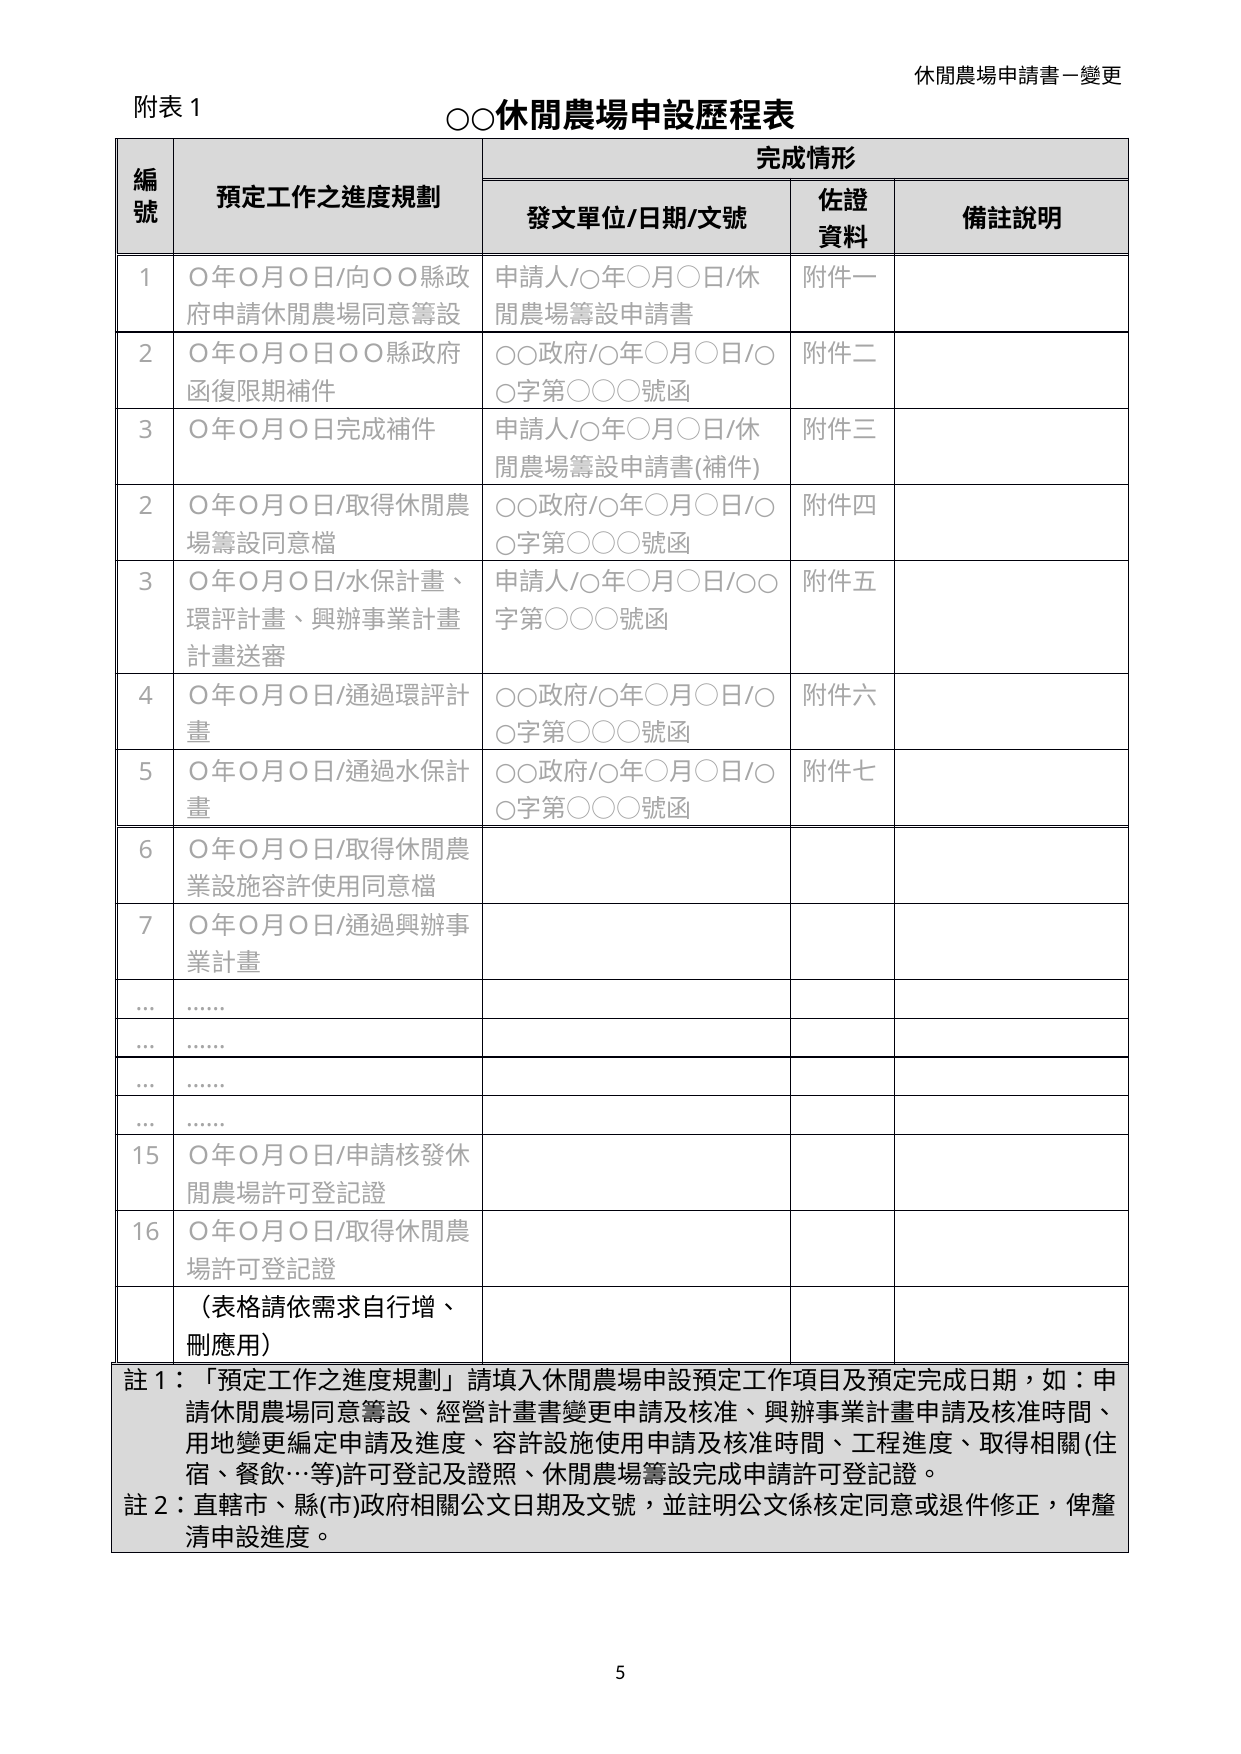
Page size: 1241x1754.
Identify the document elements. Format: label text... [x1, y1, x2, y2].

table_cell [111, 825, 115, 903]
table_cell 申請人/○年○月○日/○○字第○○○號函 [483, 561, 790, 673]
table_cell Ｏ年Ｏ月Ｏ日ＯＯ縣政府函復限期補件 [174, 333, 482, 407]
table_cell …… [174, 1058, 482, 1095]
table_cell [791, 1287, 894, 1362]
table_cell 7 [118, 904, 173, 979]
table_cell [111, 484, 115, 559]
table_header 預定工作之進度規劃 [174, 139, 482, 253]
table_header 編號 [118, 139, 173, 253]
table_header [111, 138, 115, 178]
table_cell …… [174, 1019, 482, 1056]
table_cell 附件一 [791, 256, 894, 331]
table_cell 備註說明 [895, 181, 1128, 253]
table_cell （表格請依需求自行增、刪應用） [174, 1287, 482, 1362]
table_cell [111, 253, 115, 331]
table_cell … [118, 980, 173, 1018]
table_cell [791, 1211, 894, 1286]
table_cell Ｏ年Ｏ月Ｏ日/通過水保計畫 [174, 750, 482, 825]
table_cell … [118, 1058, 173, 1095]
table_cell 2 [118, 333, 173, 407]
table_cell 附件三 [791, 409, 894, 483]
table_cell [111, 1095, 115, 1133]
table_cell [895, 750, 1128, 825]
table_cell 附件七 [791, 750, 894, 825]
table_cell Ｏ年Ｏ月Ｏ日/取得休閒農場許可登記證 [174, 1211, 482, 1286]
table_cell [118, 1287, 173, 1362]
table_cell [895, 485, 1128, 559]
table_cell 附件六 [791, 674, 894, 749]
table_cell [111, 1018, 115, 1056]
table_cell 申請人/○年○月○日/休閒農場籌設申請書(補件) [483, 409, 790, 483]
table_cell [483, 1096, 790, 1133]
table_cell [111, 331, 115, 407]
table_cell [483, 828, 790, 903]
table_cell [895, 409, 1128, 483]
table_cell Ｏ年Ｏ月Ｏ日/通過環評計畫 [174, 674, 482, 749]
table_cell [111, 903, 115, 979]
table_cell [483, 980, 790, 1018]
table_cell [895, 1058, 1128, 1095]
table_cell 5 [118, 750, 173, 825]
table_cell 3 [118, 561, 173, 673]
table_cell Ｏ年Ｏ月Ｏ日/水保計畫、環評計畫、興辦事業計畫計畫送審 [174, 561, 482, 673]
table_cell … [118, 1019, 173, 1056]
table_cell [483, 1019, 790, 1056]
table_cell [895, 1019, 1128, 1056]
table_cell ○○政府/○年○月○日/○○字第○○○號函 [483, 333, 790, 407]
table_header 完成情形 [483, 139, 1128, 178]
table_cell ○○政府/○年○月○日/○○字第○○○號函 [483, 750, 790, 825]
table_cell Ｏ年Ｏ月Ｏ日/申請核發休閒農場許可登記證 [174, 1135, 482, 1209]
table_cell [111, 673, 115, 749]
table_cell [483, 1211, 790, 1286]
table_cell [111, 979, 115, 1018]
table_cell 15 [118, 1135, 173, 1209]
table_cell [895, 1135, 1128, 1209]
table_cell 附件五 [791, 561, 894, 673]
table_cell [111, 1134, 115, 1209]
text 附表1 [133, 87, 219, 123]
table_cell 發文單位/日期/文號 [483, 181, 790, 253]
table_cell 3 [118, 409, 173, 483]
table_cell [895, 828, 1128, 903]
table_cell [791, 1096, 894, 1133]
table_cell Ｏ年Ｏ月Ｏ日/通過興辦事業計畫 [174, 904, 482, 979]
table_cell 2 [118, 485, 173, 559]
table_cell [895, 1287, 1128, 1362]
table_cell 佐證 資料 [791, 181, 894, 253]
table_cell [483, 1058, 790, 1095]
table_cell Ｏ年Ｏ月Ｏ日完成補件 [174, 409, 482, 483]
table_cell [111, 178, 115, 253]
table_cell … [118, 1096, 173, 1133]
table_cell 4 [118, 674, 173, 749]
table_cell …… [174, 980, 482, 1018]
table_cell [483, 904, 790, 979]
table_cell [791, 828, 894, 903]
table_cell [111, 1210, 115, 1286]
table_cell [895, 1096, 1128, 1133]
table_cell [111, 560, 115, 673]
table_cell 附件二 [791, 333, 894, 407]
text ○○休閒農場申設歷程表 [118, 89, 1122, 137]
table_cell [791, 1058, 894, 1095]
table_cell [895, 333, 1128, 407]
table_cell [895, 980, 1128, 1018]
table_cell [483, 1287, 790, 1362]
table_cell 申請人/○年○月○日/休閒農場籌設申請書 [483, 256, 790, 331]
table_cell [895, 1211, 1128, 1286]
table_cell [111, 408, 115, 483]
table_cell Ｏ年Ｏ月Ｏ日/取得休閒農場籌設同意檔 [174, 485, 482, 559]
table_cell [791, 904, 894, 979]
table_cell 附件四 [791, 485, 894, 559]
table_cell [111, 1056, 115, 1095]
table_cell [895, 561, 1128, 673]
table_cell [791, 980, 894, 1018]
table_cell 1 [118, 256, 173, 331]
table_cell ○○政府/○年○月○日/○○字第○○○號函 [483, 485, 790, 559]
table_cell [791, 1019, 894, 1056]
table_cell [791, 1135, 894, 1209]
table_cell Ｏ年Ｏ月Ｏ日/向ＯＯ縣政府申請休閒農場同意籌設 [174, 256, 482, 331]
table_cell [895, 256, 1128, 331]
table_cell ○○政府/○年○月○日/○○字第○○○號函 [483, 674, 790, 749]
table_cell 註1：「預定工作之進度規劃」請填入休閒農場申設預定工作項目及預定完成日期，如：申請休閒農場同意籌設、經營計畫書變更申請及核准、興辦事業計畫申請及核准時間、用地變更編定申請及進度、容許設施使用申請及核准時間、工程進度、取得相關(住宿、餐飲…等)許可登記及證照、休閒農場籌設完成申請許可登記證。 註2：直轄市、縣(市)政府相關公文日期及文號，並註明公文係核定同意或退件修正，俾釐清申設進度。 [112, 1365, 1128, 1552]
table_cell 6 [118, 828, 173, 903]
table_cell Ｏ年Ｏ月Ｏ日/取得休閒農業設施容許使用同意檔 [174, 828, 482, 903]
table_cell [483, 1135, 790, 1209]
table_cell [111, 749, 115, 825]
table_cell [895, 904, 1128, 979]
table_cell [111, 1286, 115, 1362]
table_cell 16 [118, 1211, 173, 1286]
table_cell …… [174, 1096, 482, 1133]
table_cell [895, 674, 1128, 749]
